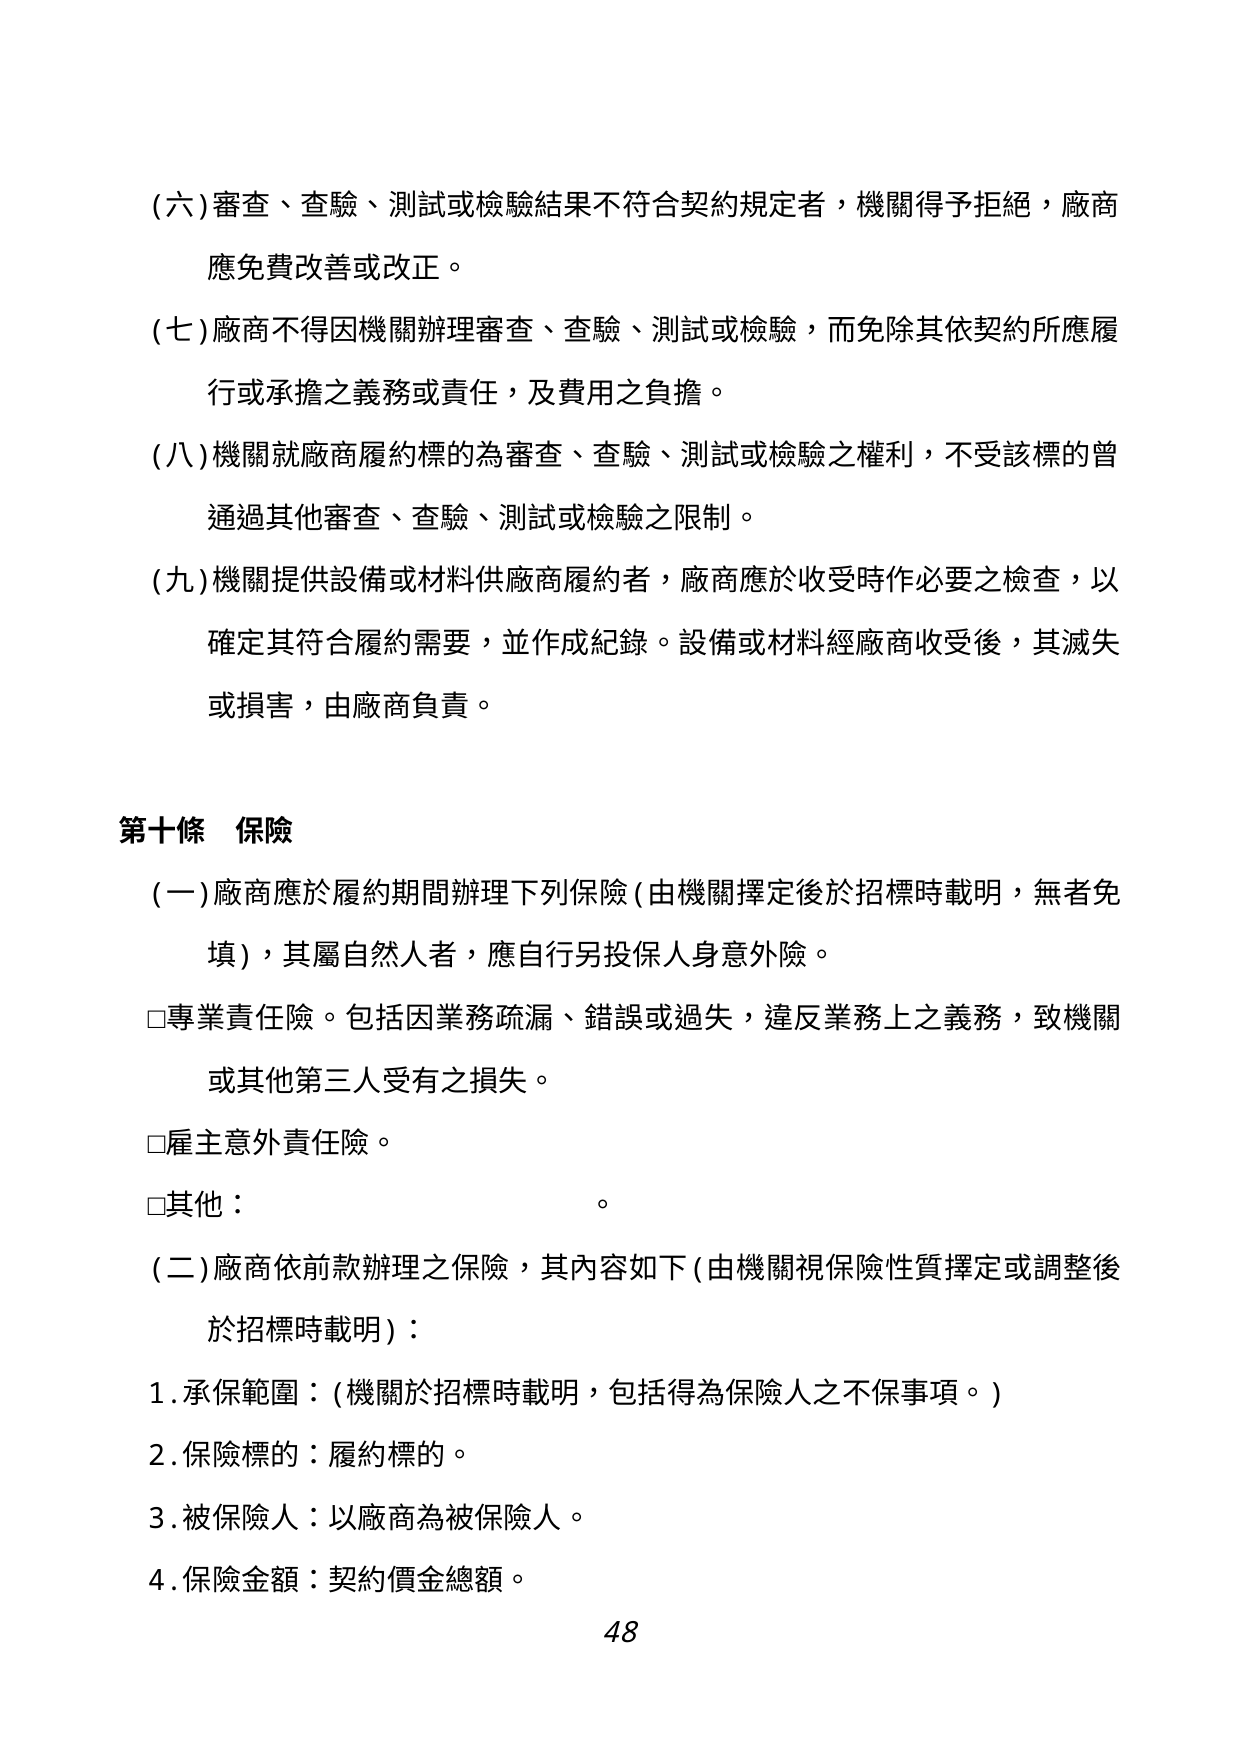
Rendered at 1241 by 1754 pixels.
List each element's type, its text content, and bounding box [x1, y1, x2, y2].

text (九)機關提供設備或材料供廠商履約者，廠商應於收受時作必要之檢查，以確定其符合履約需要，並作成紀錄。設備或材料經廠商收受後，其滅失或損害，由廠商負責。 [148, 537, 1122, 724]
text □雇主意外責任險。 [148, 1099, 1122, 1162]
text (一)廠商應於履約期間辦理下列保險(由機關擇定後於招標時載明，無者免填)，其屬自然人者，應自行另投保人身意外險。 [148, 849, 1122, 974]
text 1.承保範圍：(機關於招標時載明，包括得為保險人之不保事項。) [148, 1349, 1122, 1412]
text (七)廠商不得因機關辦理審查、查驗、測試或檢驗，而免除其依契約所應履行或承擔之義務或責任，及費用之負擔。 [148, 287, 1122, 412]
text (八)機關就廠商履約標的為審查、查驗、測試或檢驗之權利，不受該標的曾通過其他審查、查驗、測試或檢驗之限制。 [148, 412, 1122, 537]
text (二)廠商依前款辦理之保險，其內容如下(由機關視保險性質擇定或調整後於招標時載明)： [148, 1224, 1122, 1349]
text 4.保險金額：契約價金總額。 [148, 1537, 1122, 1599]
text (六)審查、查驗、測試或檢驗結果不符合契約規定者，機關得予拒絕，廠商應免費改善或改正。 [148, 162, 1122, 287]
text 第十條 保險 [118, 787, 1122, 849]
text □其他： 。 [148, 1162, 1122, 1224]
text 3.被保險人：以廠商為被保險人。 [148, 1474, 1122, 1537]
text 2.保險標的：履約標的。 [148, 1412, 1122, 1474]
text □專業責任險。包括因業務疏漏、錯誤或過失，違反業務上之義務，致機關或其他第三人受有之損失。 [148, 974, 1122, 1099]
